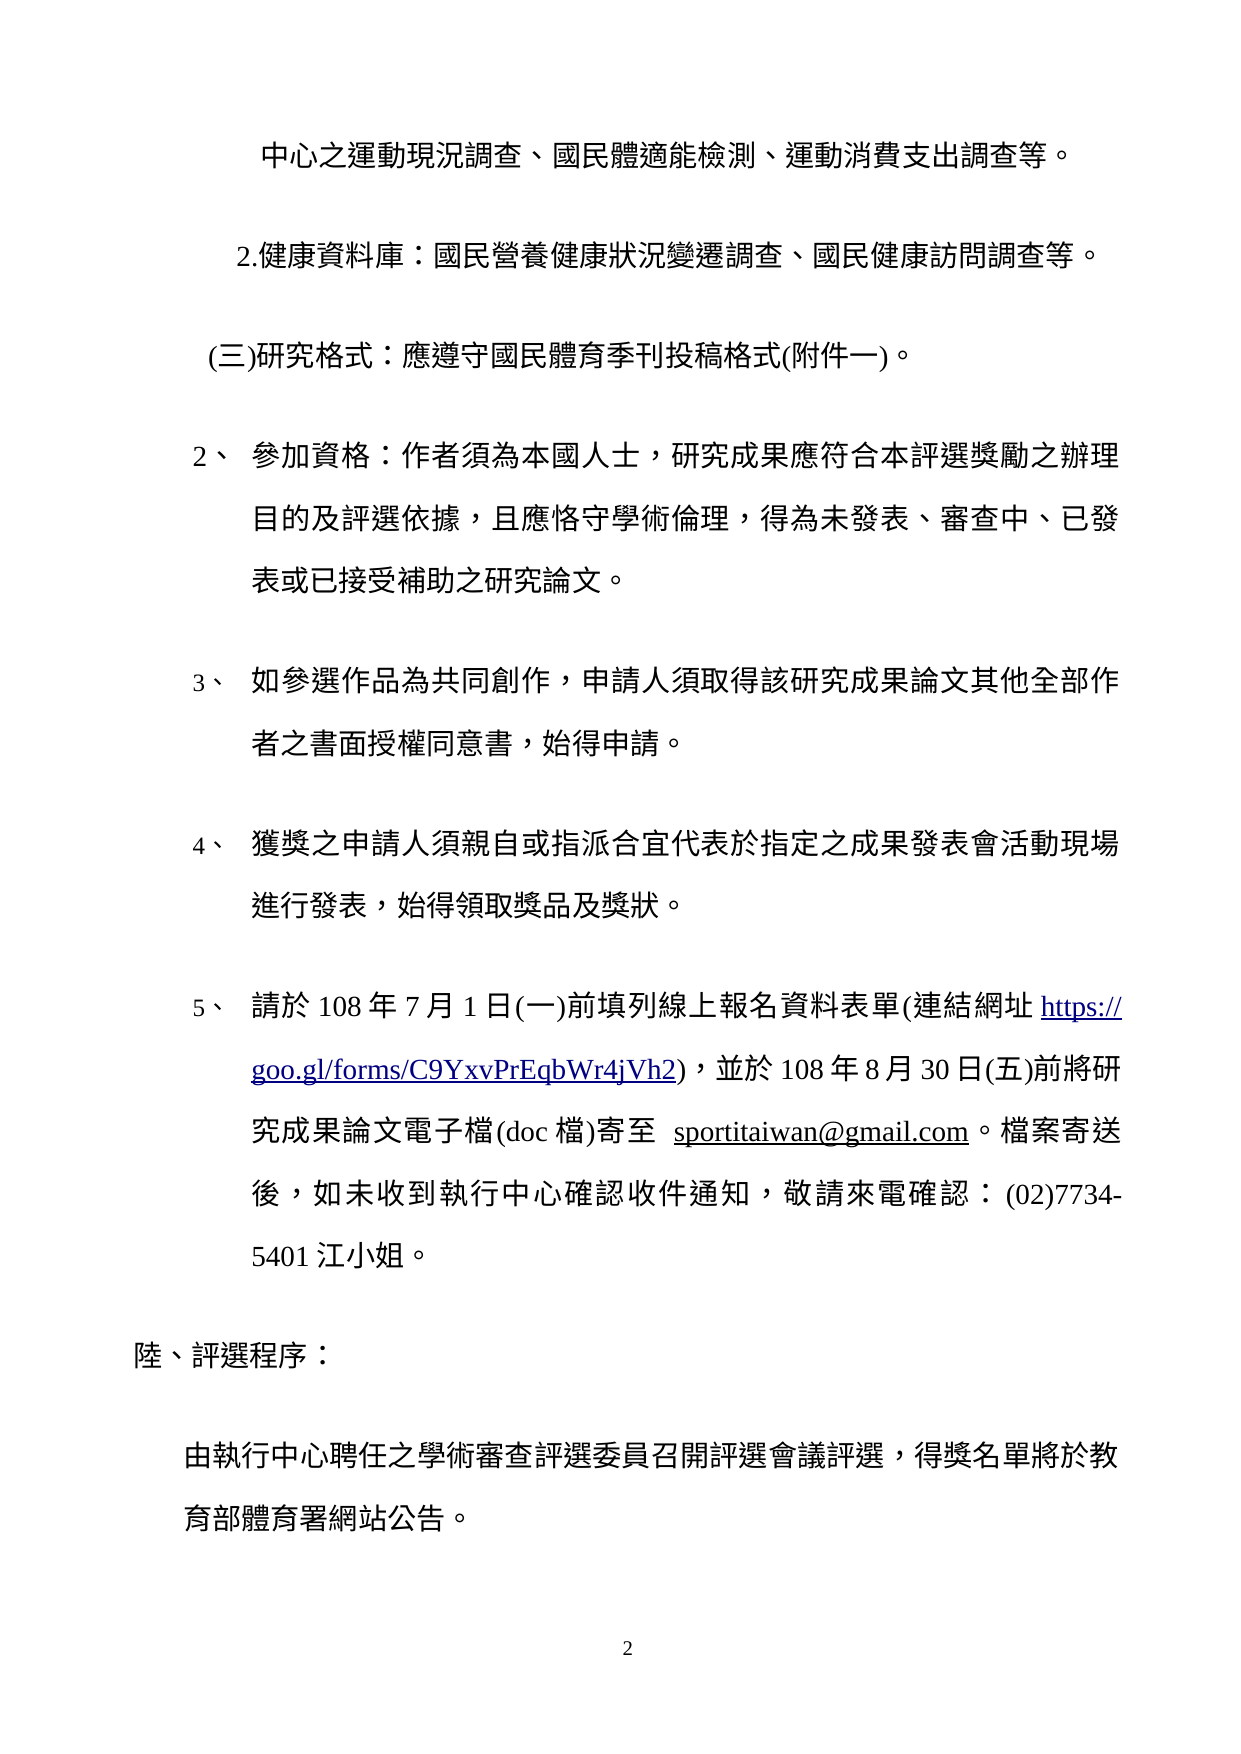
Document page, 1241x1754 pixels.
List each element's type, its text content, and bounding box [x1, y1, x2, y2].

list 獲獎之申請人須親自或指派合宜代表於指定之成果發表會活動現場進行發表，始得領取獎品及獎狀。 [192, 800, 1122, 925]
list 如參選作品為共同創作，申請人須取得該研究成果論文其他全部作者之書面授權同意書，始得申請。 [192, 637, 1122, 762]
list 參加資格：作者須為本國人士，研究成果應符合本評選獎勵之辦理目的及評選依據，且應恪守學術倫理，得為未發表、審查中、已發表或已接受補助之研究論文。 [192, 412, 1122, 600]
text (三)研究格式：應遵守國民體育季刊投稿格式(附件一)。 [208, 312, 1122, 375]
text 中心之運動現況調查、國民體適能檢測、運動消費支出調查等。 [236, 112, 1122, 175]
text 由執行中心聘任之學術審查評選委員召開評選會議評選，得獎名單將於教育部體育署網站公告。 [183, 1412, 1122, 1537]
text 2.健康資料庫：國民營養健康狀況變遷調查、國民健康訪問調查等。 [236, 212, 1122, 275]
text 陸、評選程序： [133, 1312, 1122, 1375]
list 請於108年7月1日(一)前填列線上報名資料表單(連結網址https://goo.gl/forms/C9YxvPrEqbWr4jVh2)，並於108年8月30日(五)前將研究成果論文電子檔(doc檔)寄至 sportitaiwan@gmail.com。檔案寄送後，如未收到執行中心確認收件通知，敬請來電確認：(02)7734-5401 江小姐。 [192, 962, 1122, 1275]
